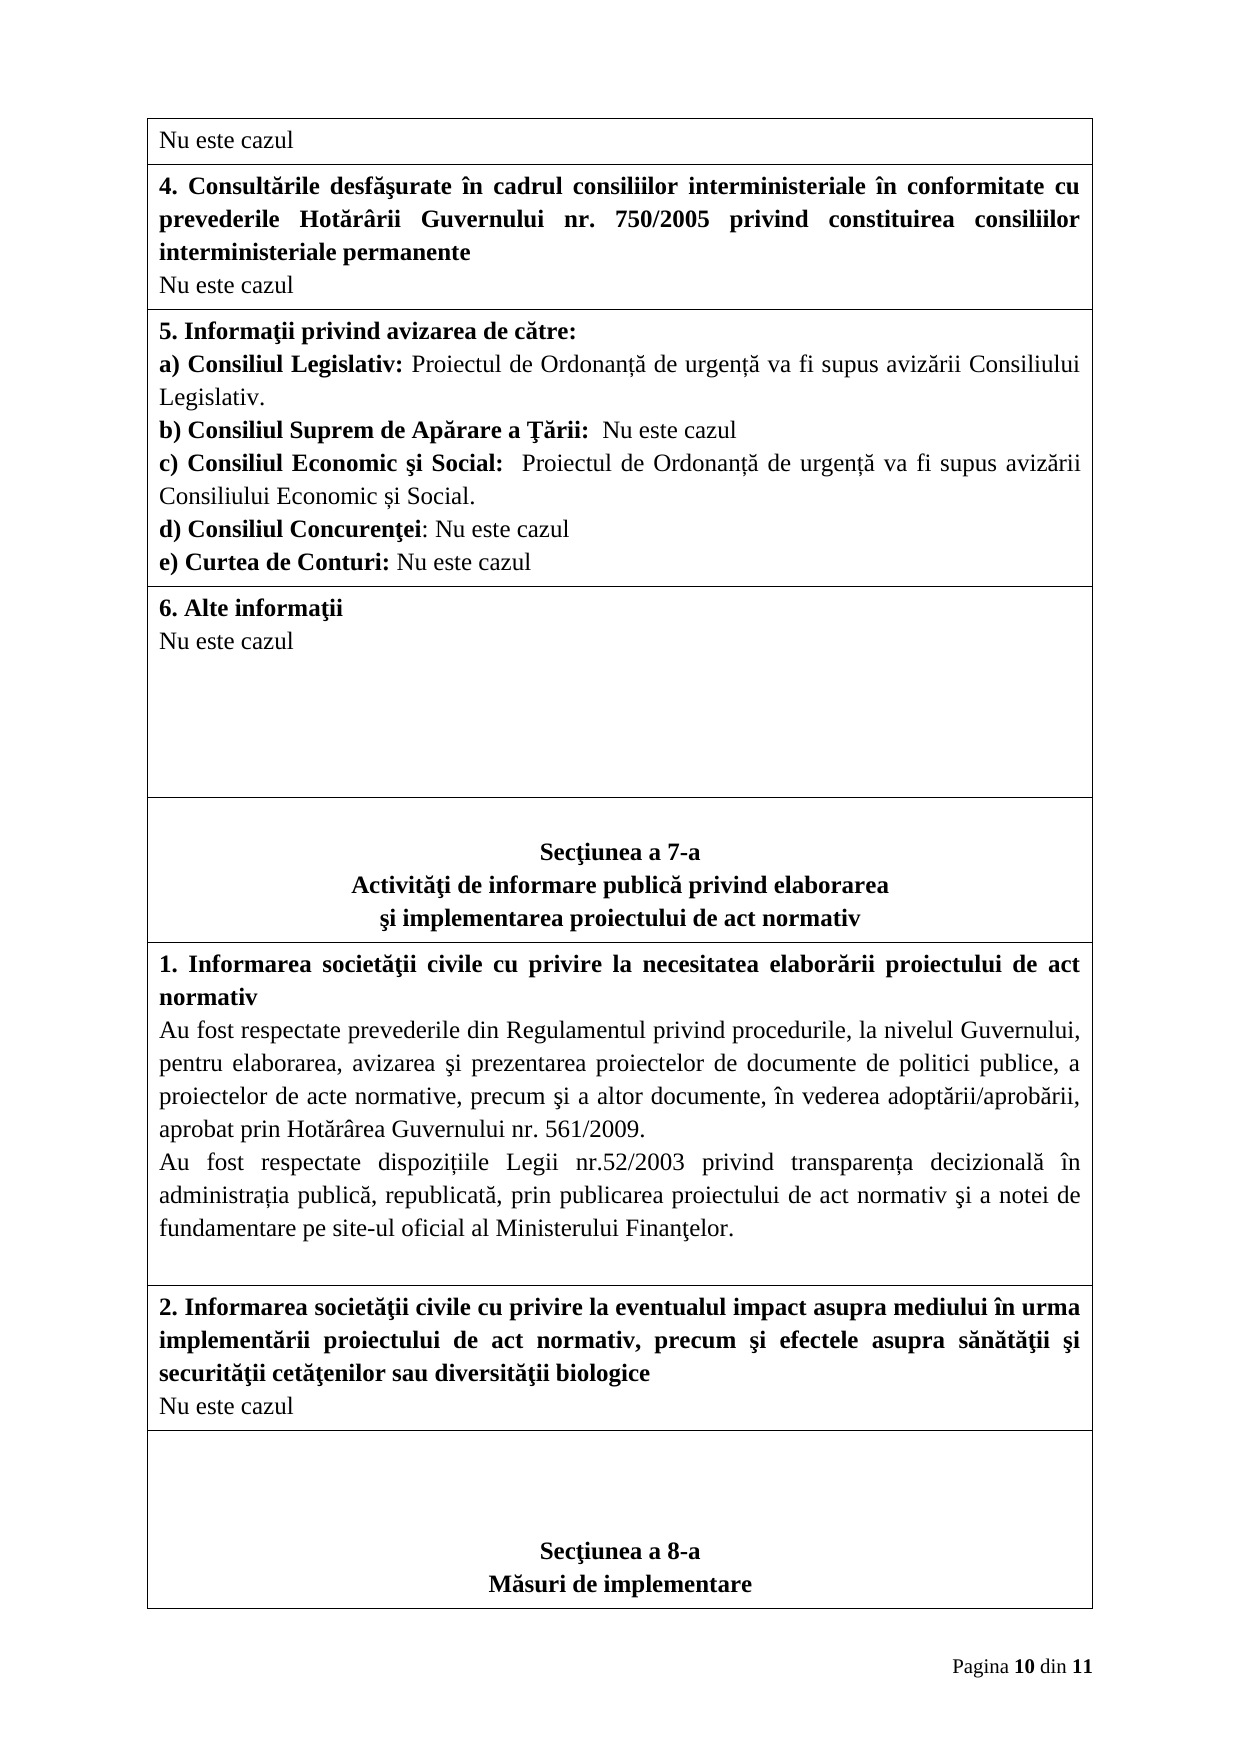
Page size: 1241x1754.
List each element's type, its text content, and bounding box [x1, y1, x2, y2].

table_cell Nu este cazul [148, 119, 1092, 164]
table_cell 6. Alte informaţii Nu este cazul [148, 587, 1092, 797]
table_cell 1. Informarea societăţii civile cu privire la necesitatea elaborării proiectului de act normativ Au fost respectate prevederile din Regulamentul privind procedurile, la nivelul Guvernului, pentru elaborarea, avizarea şi prezentarea proiectelor de documente de politici publice, a proiectelor de acte normative, precum şi a altor documente, în vederea adoptării/aprobării, aprobat prin Hotărârea Guvernului nr. 561/2009. Au fost respectate dispozițiile Legii nr.52/2003 privind transparența decizională în administrația publică, republicată, prin publicarea proiectului de act normativ şi a notei de fundamentare pe site-ul oficial al Ministerului Finanţelor. [148, 943, 1092, 1285]
table_cell Secţiunea a 7-a Activităţi de informare publică privind elaborarea şi implementarea proiectului de act normativ [148, 798, 1092, 942]
table_cell 2. Informarea societăţii civile cu privire la eventualul impact asupra mediului în urma implementării proiectului de act normativ, precum şi efectele asupra sănătăţii şi securităţii cetăţenilor sau diversităţii biologice Nu este cazul [148, 1286, 1092, 1430]
table_cell 5. Informaţii privind avizarea de către: a) Consiliul Legislativ: Proiectul de Ordonanță de urgență va fi supus avizării Consiliului Legislativ. b) Consiliul Suprem de Apărare a Ţării: Nu este cazul c) Consiliul Economic şi Social: Proiectul de Ordonanță de urgență va fi supus avizării Consiliului Economic și Social. d) Consiliul Concurenţei: Nu este cazul e) Curtea de Conturi: Nu este cazul [148, 310, 1092, 586]
table_cell Secţiunea a 8-a Măsuri de implementare [148, 1431, 1092, 1608]
table_cell 4. Consultările desfăşurate în cadrul consiliilor interministeriale în conformitate cu prevederile Hotărârii Guvernului nr. 750/2005 privind constituirea consiliilor interministeriale permanente Nu este cazul [148, 165, 1092, 309]
